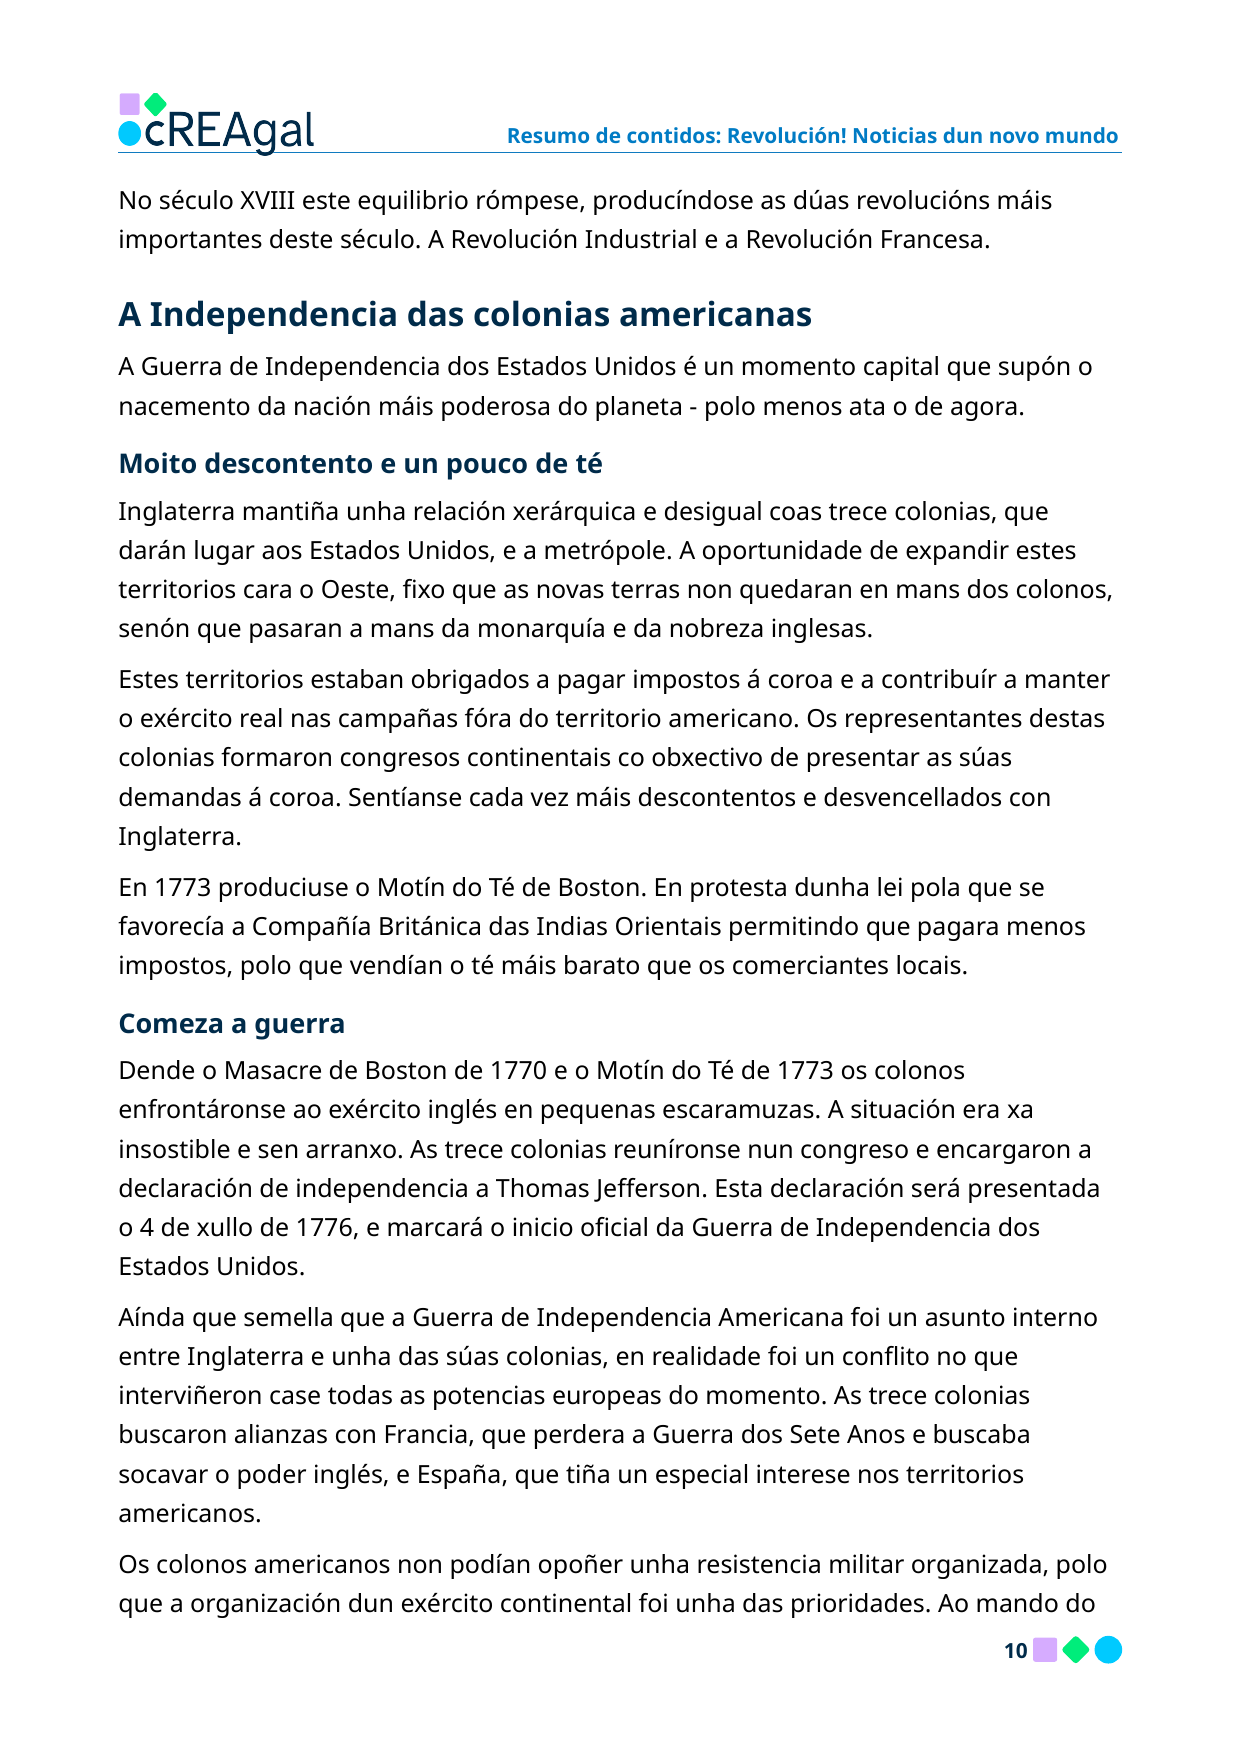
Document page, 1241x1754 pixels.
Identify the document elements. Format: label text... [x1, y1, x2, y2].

subtitle A Independencia das colonias americanas [118, 290, 1122, 336]
text En 1773 produciuse o Motín do Té de Boston. En protesta dunha lei pola que se favorecía a Compañía Británica das Indias Orientais permitindo que pagara menos impostos, polo que vendían o té máis barato que os comerciantes locais. [118, 869, 1122, 982]
text No século XVIII este equilibrio rómpese, producíndose as dúas revolucións máis importantes deste século. A Revolución Industrial e a Revolución Francesa. [118, 182, 1122, 256]
subtitle Moito descontento e un pouco de té [118, 445, 1122, 482]
text Inglaterra mantiña unha relación xerárquica e desigual coas trece colonias, que darán lugar aos Estados Unidos, e a metrópole. A oportunidade de expandir estes territorios cara o Oeste, fixo que as novas terras non quedaran en mans dos colonos, senón que pasaran a mans da monarquía e da nobreza inglesas. [118, 493, 1122, 645]
text Dende o Masacre de Boston de 1770 e o Motín do Té de 1773 os colonos enfrontáronse ao exército inglés en pequenas escaramuzas. A situación era xa insostible e sen arranxo. As trece colonias reuníronse nun congreso e encargaron a declaración de independencia a Thomas Jefferson. Esta declaración será presentada o 4 de xullo de 1776, e marcará o inicio oficial da Guerra de Independencia dos Estados Unidos. [118, 1053, 1122, 1283]
text A Guerra de Independencia dos Estados Unidos é un momento capital que supón o nacemento da nación máis poderosa do planeta - polo menos ata o de agora. [118, 349, 1122, 422]
subtitle Comeza a guerra [118, 1004, 1122, 1041]
picture [118, 93, 314, 156]
text Aínda que semella que a Guerra de Independencia Americana foi un asunto interno entre Inglaterra e unha das súas colonias, en realidade foi un conflito no que interviñeron case todas as potencias europeas do momento. As trece colonias buscaron alianzas con Francia, que perdera a Guerra dos Sete Anos e buscaba socavar o poder inglés, e España, que tiña un especial interese nos territorios americanos. [118, 1300, 1122, 1529]
text Estes territorios estaban obrigados a pagar impostos á coroa e a contribuír a manter o exército real nas campañas fóra do territorio americano. Os representantes destas colonias formaron congresos continentais co obxectivo de presentar as súas demandas á coroa. Sentíanse cada vez máis descontentos e desvencellados con Inglaterra. [118, 662, 1122, 852]
text Os colonos americanos non podían opoñer unha resistencia militar organizada, polo que a organización dun exército continental foi unha das prioridades. Ao mando do [118, 1546, 1122, 1620]
